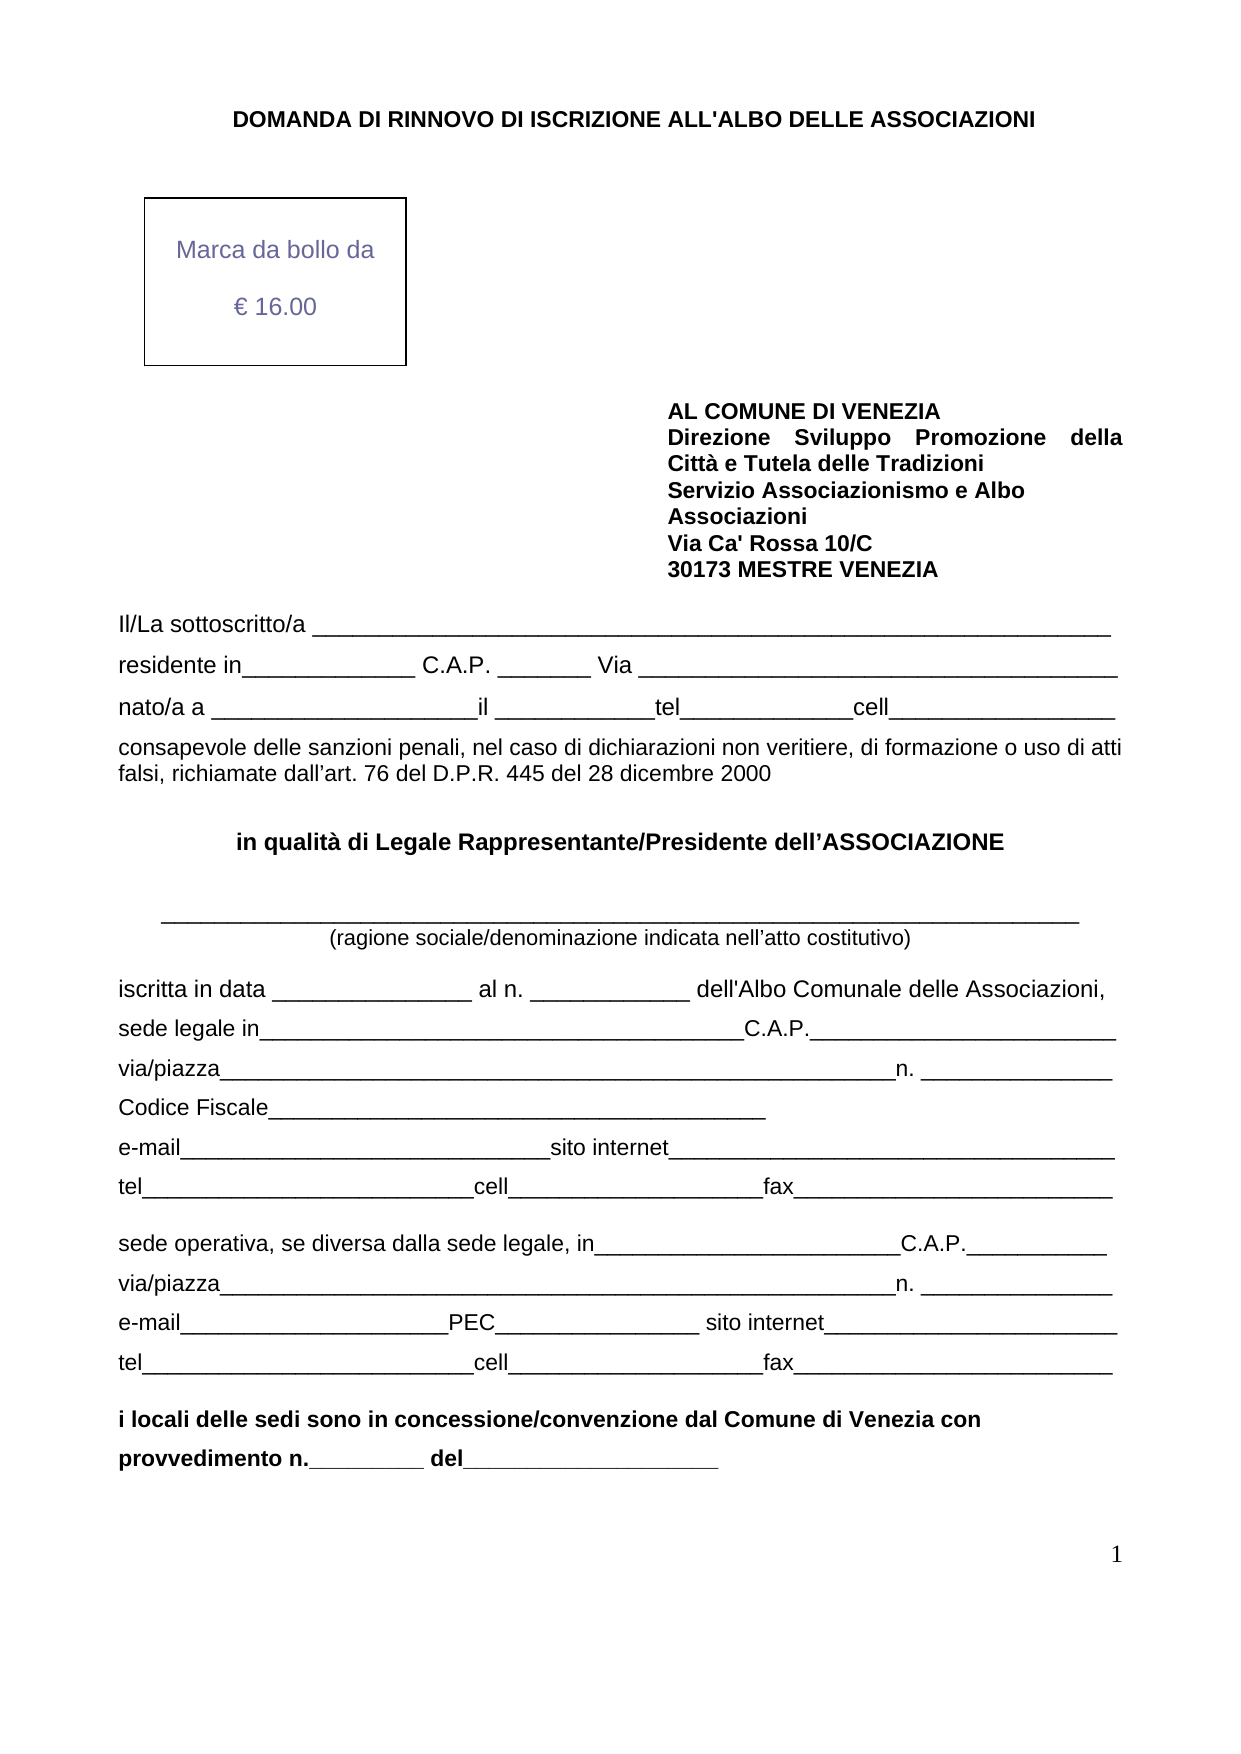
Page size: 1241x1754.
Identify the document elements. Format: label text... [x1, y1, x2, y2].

text Servizio Associazionismo e Albo Associazioni [667, 477, 1123, 529]
text DOMANDA DI RINNOVO DI ISCRIZIONE ALL'ALBO DELLE ASSOCIAZIONI [118, 106, 1150, 133]
text Marca da bollo da [160, 235, 390, 263]
subtitle nato/a a ____________________il ____________tel_____________cell_________________ [118, 692, 1123, 720]
text i locali delle sedi sono in concessione/convenzione dal Comune di Venezia con provvedimento n._________ del____________________ [118, 1406, 1150, 1472]
subtitle via/piazza_____________________________________________________n. _______________ [118, 1269, 1123, 1296]
text iscritta in data _______________ al n. ____________ dell'Albo Comunale delle Associazioni, [118, 975, 1123, 1002]
subtitle consapevole delle sanzioni penali, nel caso di dichiarazioni non veritiere, di formazione o uso di atti falsi, richiamate dall’art. 76 del D.P.R. 445 del 28 dicembre 2000 [118, 734, 1123, 787]
text Via Ca' Rossa 10/C [667, 529, 1123, 556]
subtitle Il/La sottoscritto/a ____________________________________________________________ [118, 610, 1123, 637]
subtitle (ragione sociale/denominazione indicata nell’atto costitutivo) [118, 924, 1123, 950]
subtitle via/piazza_____________________________________________________n. _______________ [118, 1054, 1123, 1081]
text Codice Fiscale_______________________________________ [118, 1094, 1150, 1120]
text 30173 MESTRE VENEZIA [667, 556, 1123, 582]
subtitle _____________________________________________________________________ [118, 897, 1123, 924]
subtitle tel__________________________cell____________________fax_________________________ [118, 1173, 1123, 1199]
text AL COMUNE DI VENEZIA [667, 398, 1123, 424]
subtitle sede operativa, se diversa dalla sede legale, in________________________C.A.P.___________ [118, 1230, 1123, 1256]
subtitle in qualità di Legale Rappresentante/Presidente dell’ASSOCIAZIONE [118, 828, 1123, 856]
subtitle sede legale in______________________________________C.A.P.________________________ [118, 1015, 1123, 1041]
subtitle tel__________________________cell____________________fax_________________________ [118, 1348, 1123, 1375]
subtitle e-mail_____________________PEC________________ sito internet_______________________ [118, 1309, 1123, 1335]
text e-mail_____________________________sito internet___________________________________ [118, 1133, 1150, 1160]
text € 16.00 [160, 292, 390, 321]
subtitle residente in_____________ C.A.P. _______ Via ____________________________________ [118, 651, 1123, 679]
text Direzione Sviluppo Promozione della Città e Tutela delle Tradizioni [667, 424, 1123, 477]
